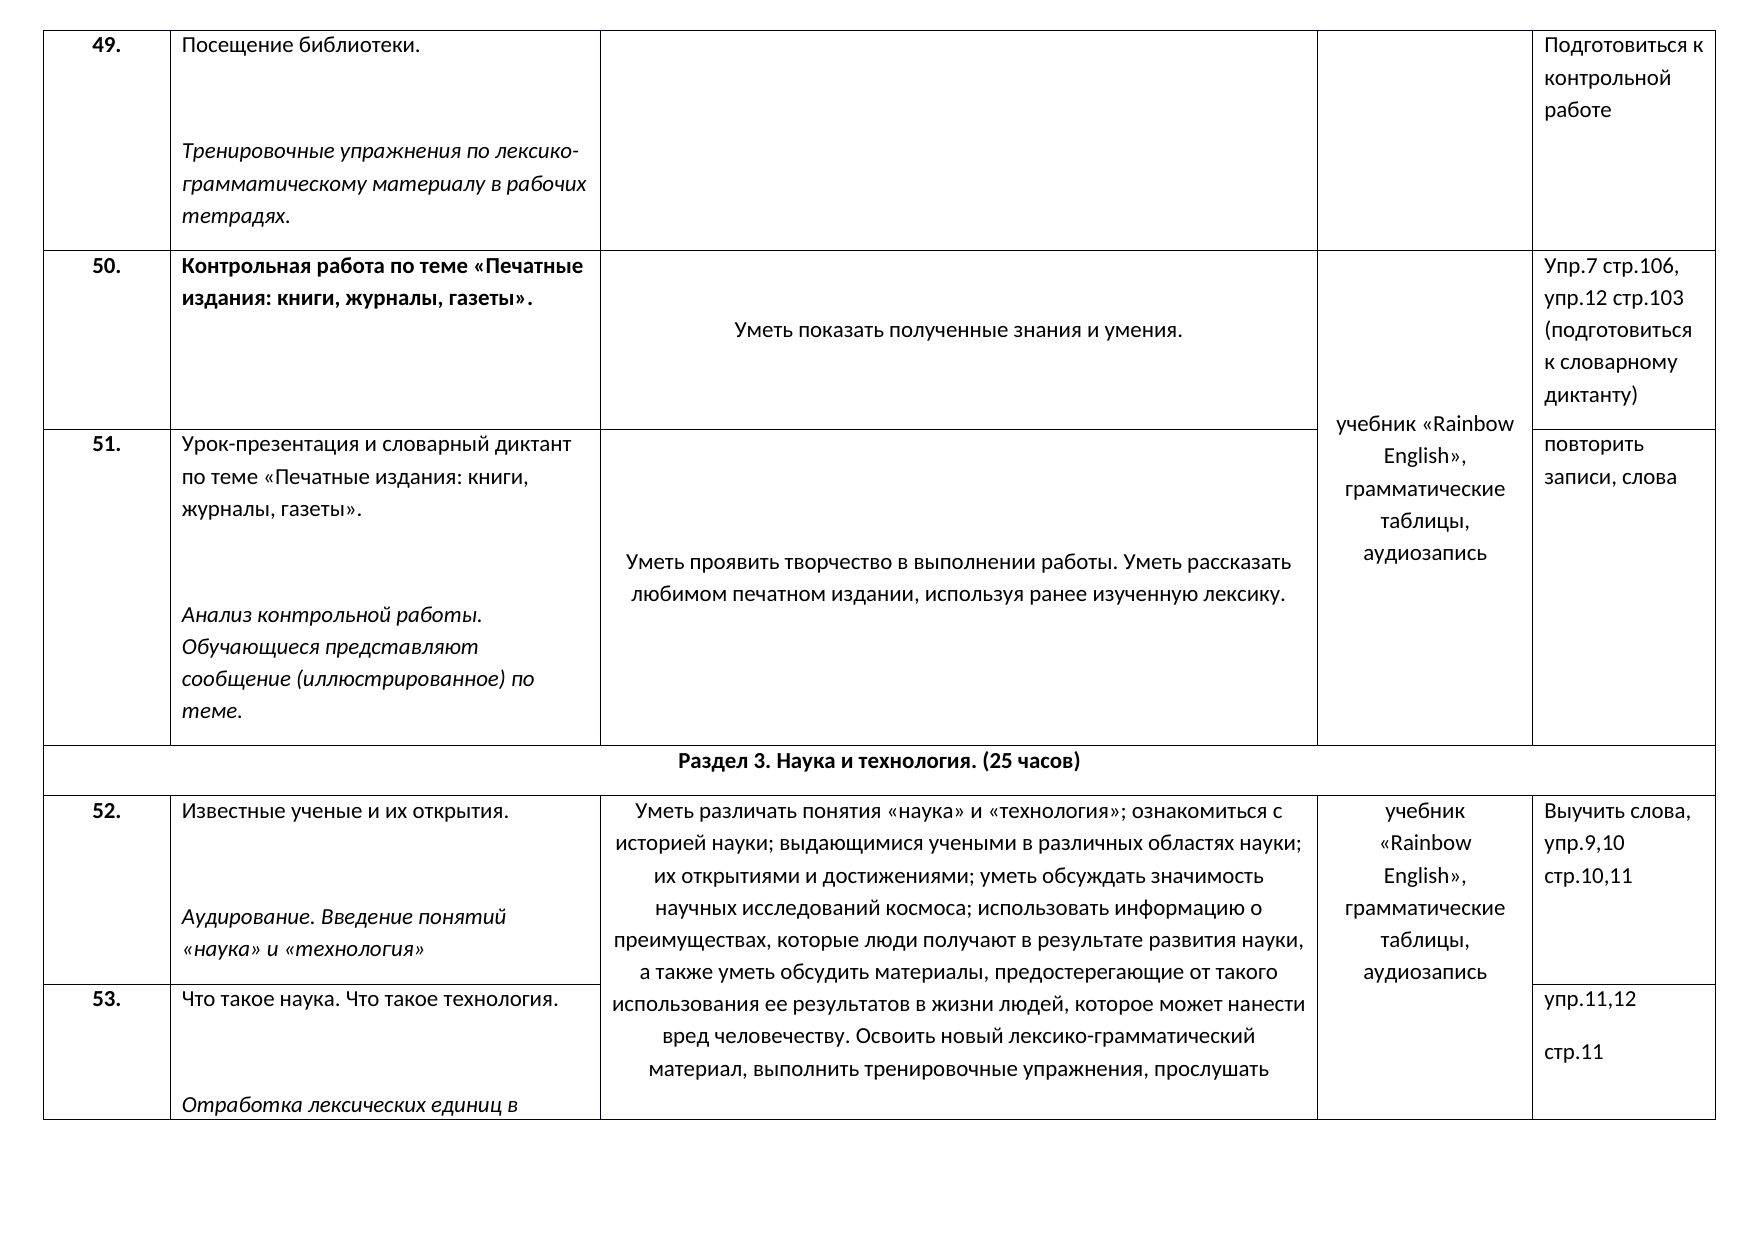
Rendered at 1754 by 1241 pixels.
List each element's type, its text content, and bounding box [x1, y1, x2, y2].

table_cell Подготовиться к контрольной работе [1533, 31, 1715, 250]
table_cell Раздел 3. Наука и технология. (25 часов) [44, 746, 1715, 795]
table_cell Уметь показать полученные знания и умения. [601, 251, 1317, 428]
table_cell повторить записи, слова [1533, 430, 1715, 745]
table_cell 53. [44, 985, 170, 1118]
table_cell 51. [44, 430, 170, 745]
table_cell [1318, 31, 1532, 250]
table_cell Урок-презентация и словарный диктант по теме «Печатные издания: книги, журналы, газеты». Анализ контрольной работы. Обучающиеся представляют сообщение (иллюстрированное) по теме. [171, 430, 600, 745]
table_cell Уметь различать понятия «наука» и «технология»; ознакомиться с историей науки; выдающимися учеными в различных областях науки; их открытиями и достижениями; уметь обсуждать значимость научных исследований космоса; использовать информацию о преимуществах, которые люди получают в результате развития науки, а также уметь обсудить материалы, предостерегающие от такого использования ее результатов в жизни людей, которое может нанести вред человечеству. Освоить новый лексико-грамматический материал, выполнить тренировочные упражнения, прослушать [601, 796, 1317, 1118]
table_cell Контрольная работа по теме «Печатные издания: книги, журналы, газеты». [171, 251, 600, 428]
table_cell учебник «Rainbow English», грамматические таблицы, аудиозапись [1318, 251, 1532, 745]
table_cell 49. [44, 31, 170, 250]
table_cell Уметь проявить творчество в выполнении работы. Уметь рассказать любимом печатном издании, используя ранее изученную лексику. [601, 430, 1317, 745]
table_cell упр.11,12 стр.11 [1533, 985, 1715, 1118]
table_cell 52. [44, 796, 170, 983]
table_cell 50. [44, 251, 170, 428]
table_cell [601, 31, 1317, 250]
table_cell учебник «Rainbow English», грамматические таблицы, аудиозапись [1318, 796, 1532, 1118]
table_cell Известные ученые и их открытия. Аудирование. Введение понятий «наука» и «технология» [171, 796, 600, 983]
table_cell Посещение библиотеки. Тренировочные упражнения по лексико-грамматическому материалу в рабочих тетрадях. [171, 31, 600, 250]
table_cell Выучить слова, упр.9,10 стр.10,11 [1533, 796, 1715, 983]
table_cell Упр.7 стр.106, упр.12 стр.103 (подготовиться к словарному диктанту) [1533, 251, 1715, 428]
table_cell Что такое наука. Что такое технология. Отработка лексических единиц в [171, 985, 600, 1118]
